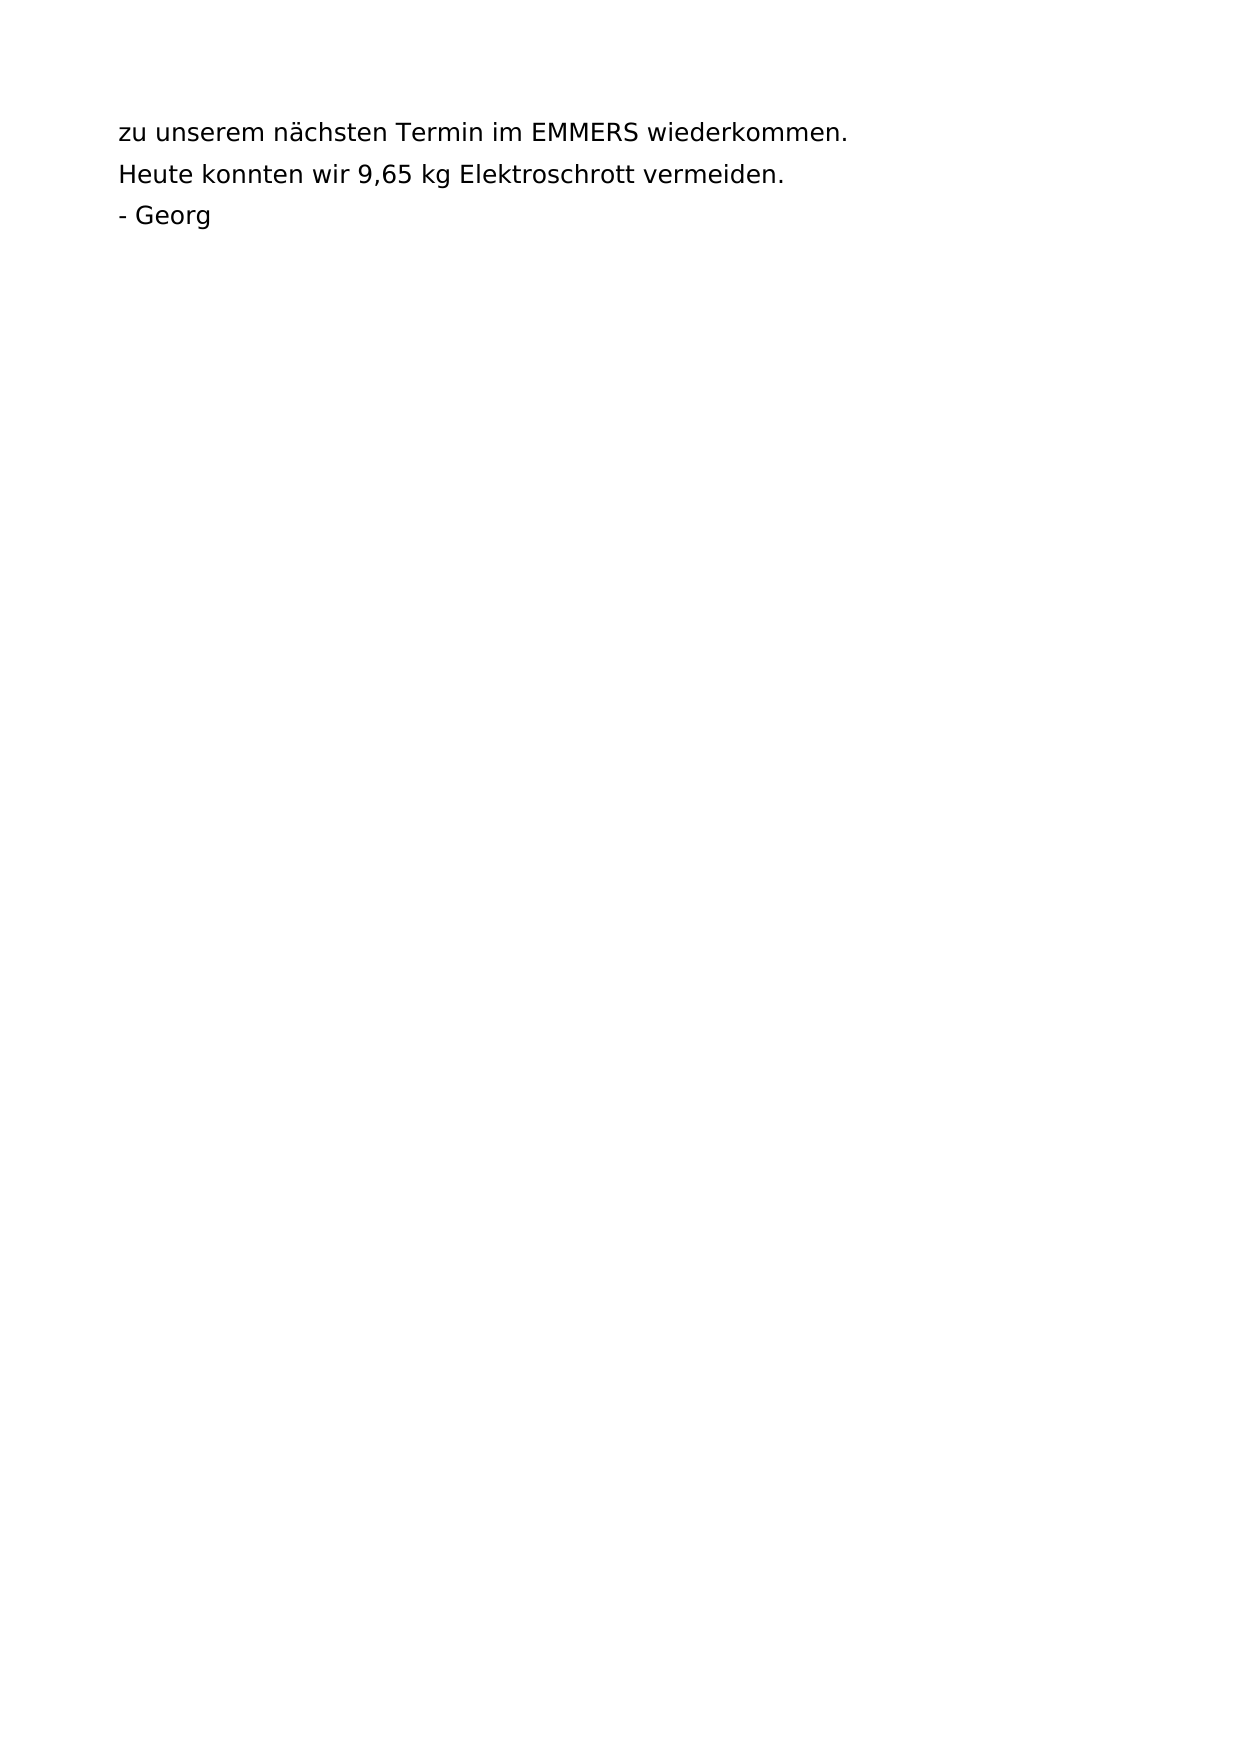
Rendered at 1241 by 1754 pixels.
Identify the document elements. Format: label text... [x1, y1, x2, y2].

text zu unserem nächsten Termin im EMMERS wiederkommen. [118, 118, 1122, 147]
text - Georg [118, 201, 1122, 231]
text Heute konnten wir ‭9,65 kg Elektroschrott vermeiden. [118, 160, 1122, 189]
